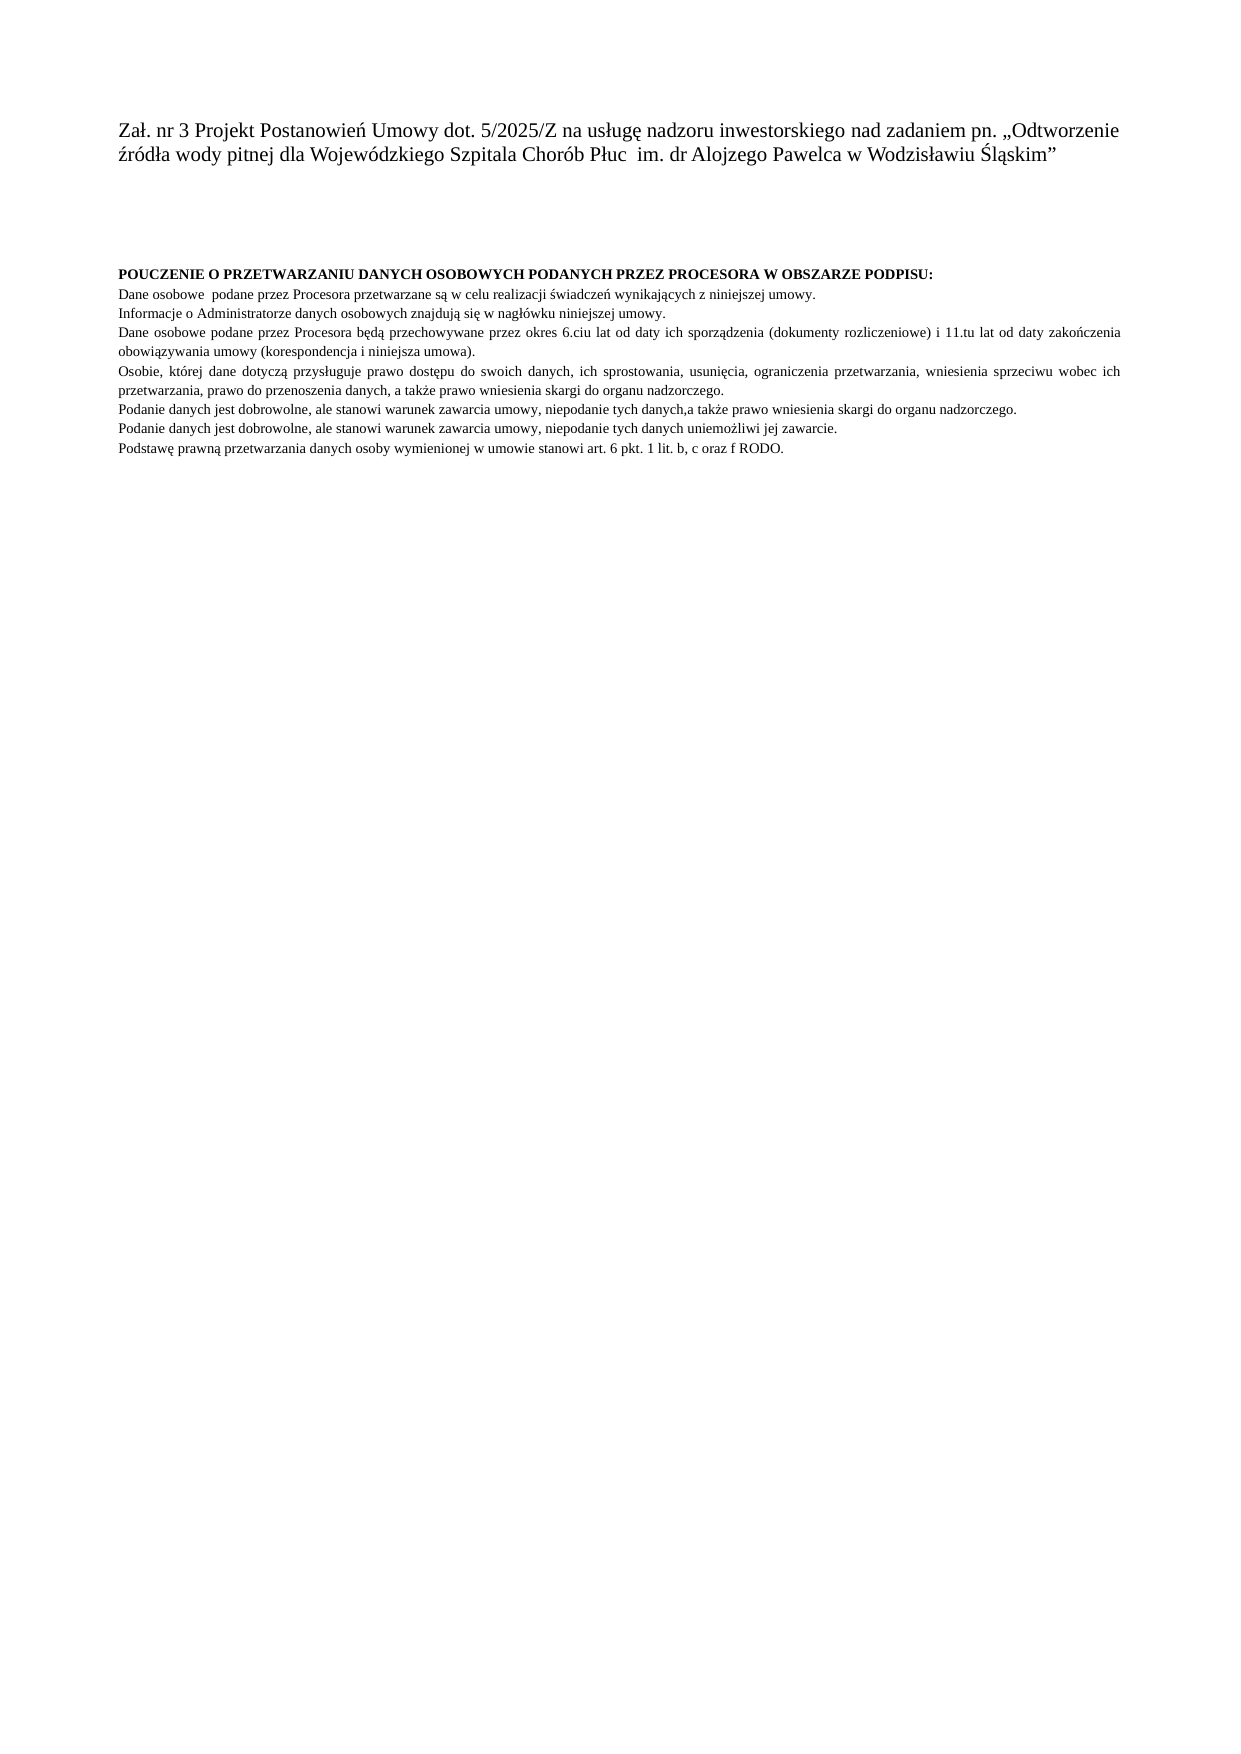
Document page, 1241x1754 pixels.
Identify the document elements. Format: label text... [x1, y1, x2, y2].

text Dane osobowe podane przez Procesora będą przechowywane przez okres 6.ciu lat od daty ich sporządzenia (dokumenty rozliczeniowe) i 11.tu lat od daty zakończenia obowiązywania umowy (korespondencja i niniejsza umowa). [118, 324, 1122, 360]
text Informacje o Administratorze danych osobowych znajdują się w nagłówku niniejszej umowy. [118, 305, 1122, 321]
text Podanie danych jest dobrowolne, ale stanowi warunek zawarcia umowy, niepodanie tych danych,a także prawo wniesienia skargi do organu nadzorczego. [118, 401, 1122, 418]
text Podstawę prawną przetwarzania danych osoby wymienionej w umowie stanowi art. 6 pkt. 1 lit. b, c oraz f RODO. [118, 439, 1122, 456]
text Dane osobowe podane przez Procesora przetwarzane są w celu realizacji świadczeń wynikających z niniejszej umowy. [118, 285, 1122, 302]
text POUCZENIE O PRZETWARZANIU DANYCH OSOBOWYCH PODANYCH PRZEZ PROCESORA W OBSZARZE PODPISU: [118, 266, 1122, 283]
text Podanie danych jest dobrowolne, ale stanowi warunek zawarcia umowy, niepodanie tych danych uniemożliwi jej zawarcie. [118, 420, 1122, 437]
text Osobie, której dane dotyczą przysługuje prawo dostępu do swoich danych, ich sprostowania, usunięcia, ograniczenia przetwarzania, wniesienia sprzeciwu wobec ich przetwarzania, prawo do przenoszenia danych, a także prawo wniesienia skargi do organu nadzorczego. [118, 362, 1122, 398]
